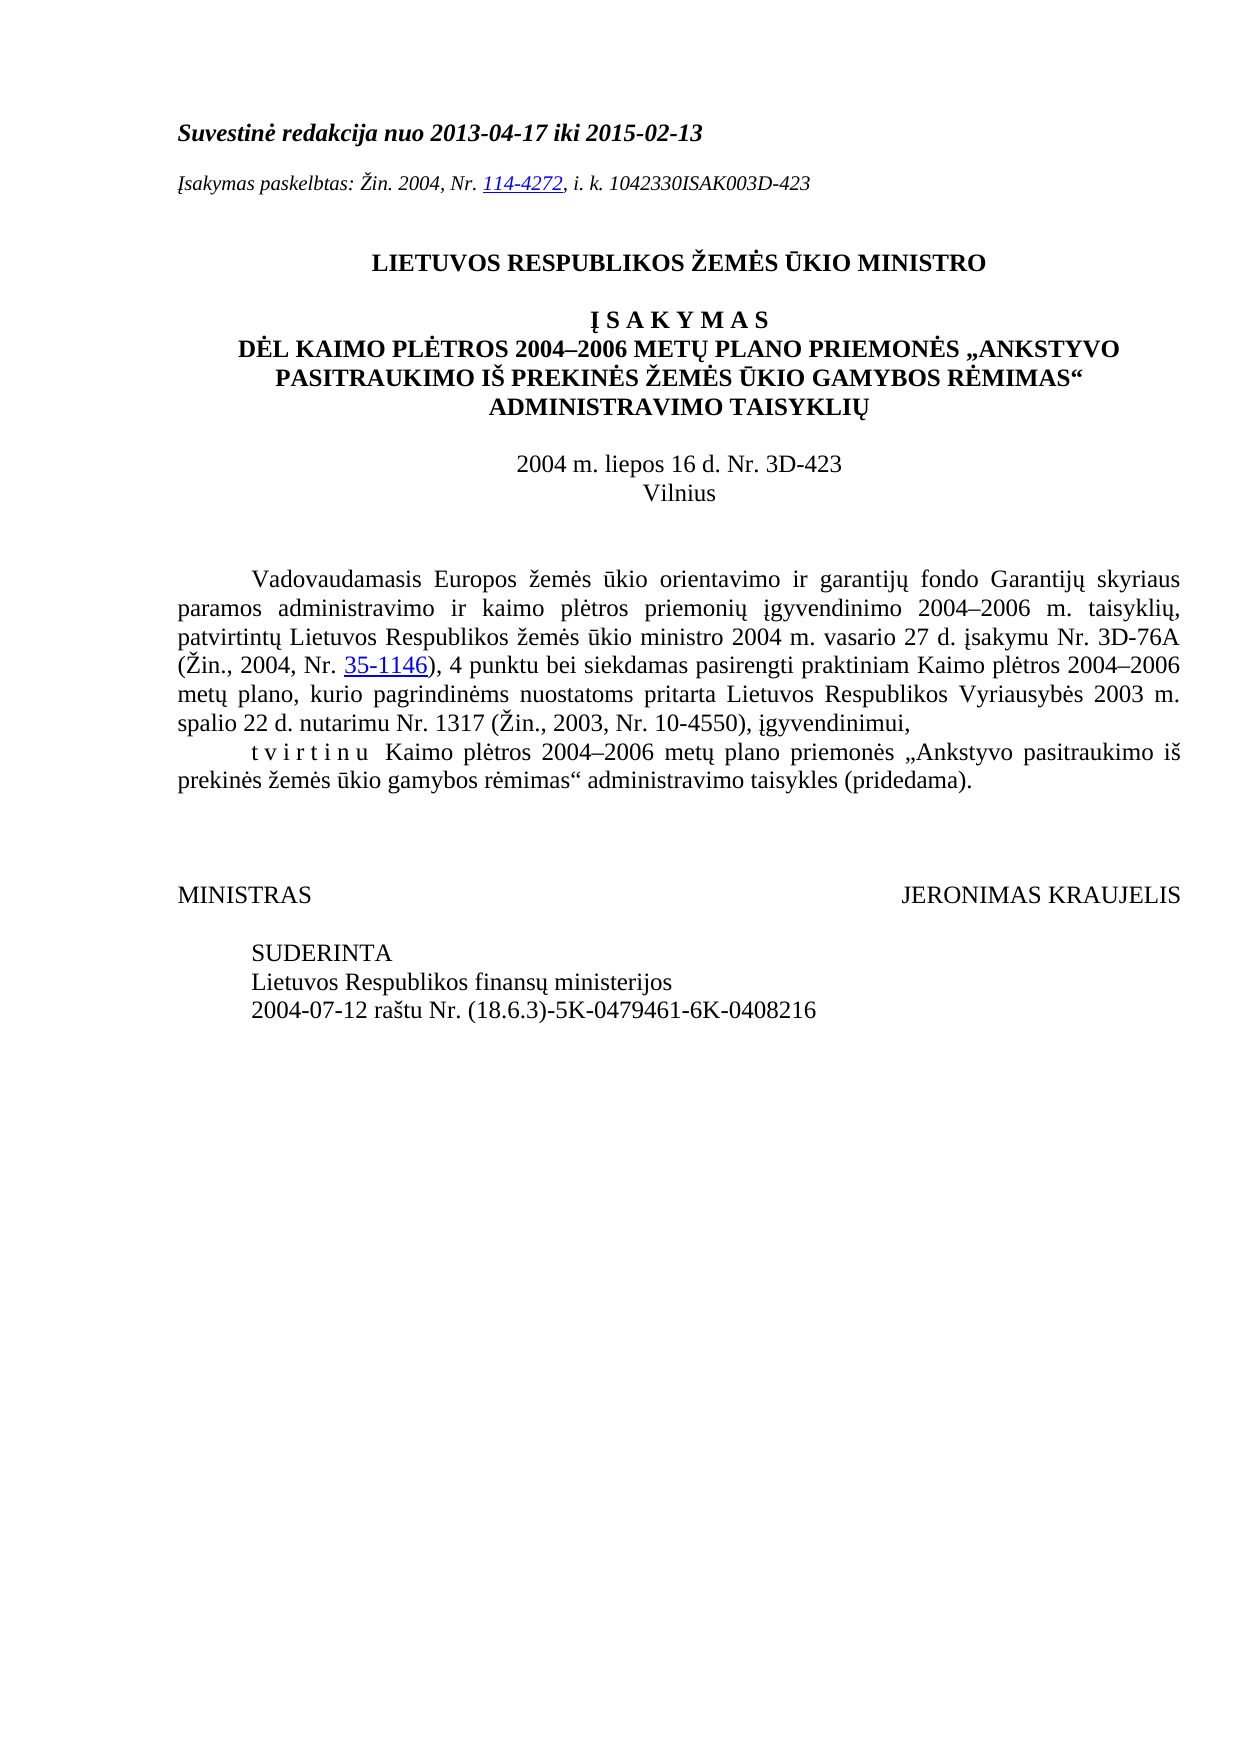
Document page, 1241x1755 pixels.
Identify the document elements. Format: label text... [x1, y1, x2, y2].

text Vadovaudamasis Europos žemės ūkio orientavimo ir garantijų fondo Garantijų skyriaus paramos administravimo ir kaimo plėtros priemonių įgyvendinimo 2004–2006 m. taisyklių, patvirtintų Lietuvos Respublikos žemės ūkio ministro 2004 m. vasario 27 d. įsakymu Nr. 3D-76A (Žin., 2004, Nr. 35-1146), 4 punktu bei siekdamas pasirengti praktiniam Kaimo plėtros 2004–2006 metų plano, kurio pagrindinėms nuostatoms pritarta Lietuvos Respublikos Vyriausybės 2003 m. spalio 22 d. nutarimu Nr. 1317 (Žin., 2003, Nr. 10-4550), įgyvendinimui, [177, 564, 1181, 737]
text Į S A K Y M A S [177, 305, 1181, 334]
text DĖL KAIMO PLĖTROS 2004–2006 METŲ PLANO PRIEMONĖS „ANKSTYVO PASITRAUKIMO IŠ PREKINĖS ŽEMĖS ŪKIO GAMYBOS RĖMIMAS“ ADMINISTRAVIMO TAISYKLIŲ [177, 334, 1181, 420]
text Vilnius [177, 478, 1181, 507]
text SUDERINTA [177, 938, 1181, 967]
text 2004 m. liepos 16 d. Nr. 3D-423 [177, 449, 1181, 478]
text Įsakymas paskelbtas: Žin. 2004, Nr. 114-4272, i. k. 1042330ISAK003D-423 [177, 171, 1181, 195]
text Lietuvos Respublikos finansų ministerijos [177, 967, 1181, 995]
text LIETUVOS RESPUBLIKOS ŽEMĖS ŪKIO MINISTRO [177, 248, 1181, 277]
text Suvestinė redakcija nuo 2013-04-17 iki 2015-02-13 [177, 118, 1181, 147]
text tvirtinu Kaimo plėtros 2004–2006 metų plano priemonės „Ankstyvo pasitraukimo iš prekinės žemės ūkio gamybos rėmimas“ administravimo taisykles (pridedama). [177, 737, 1181, 794]
text MINISTRAS JERONIMAS KRAUJELIS [177, 880, 1181, 909]
text 2004-07-12 raštu Nr. (18.6.3)-5K-0479461-6K-0408216 [177, 995, 1181, 1024]
